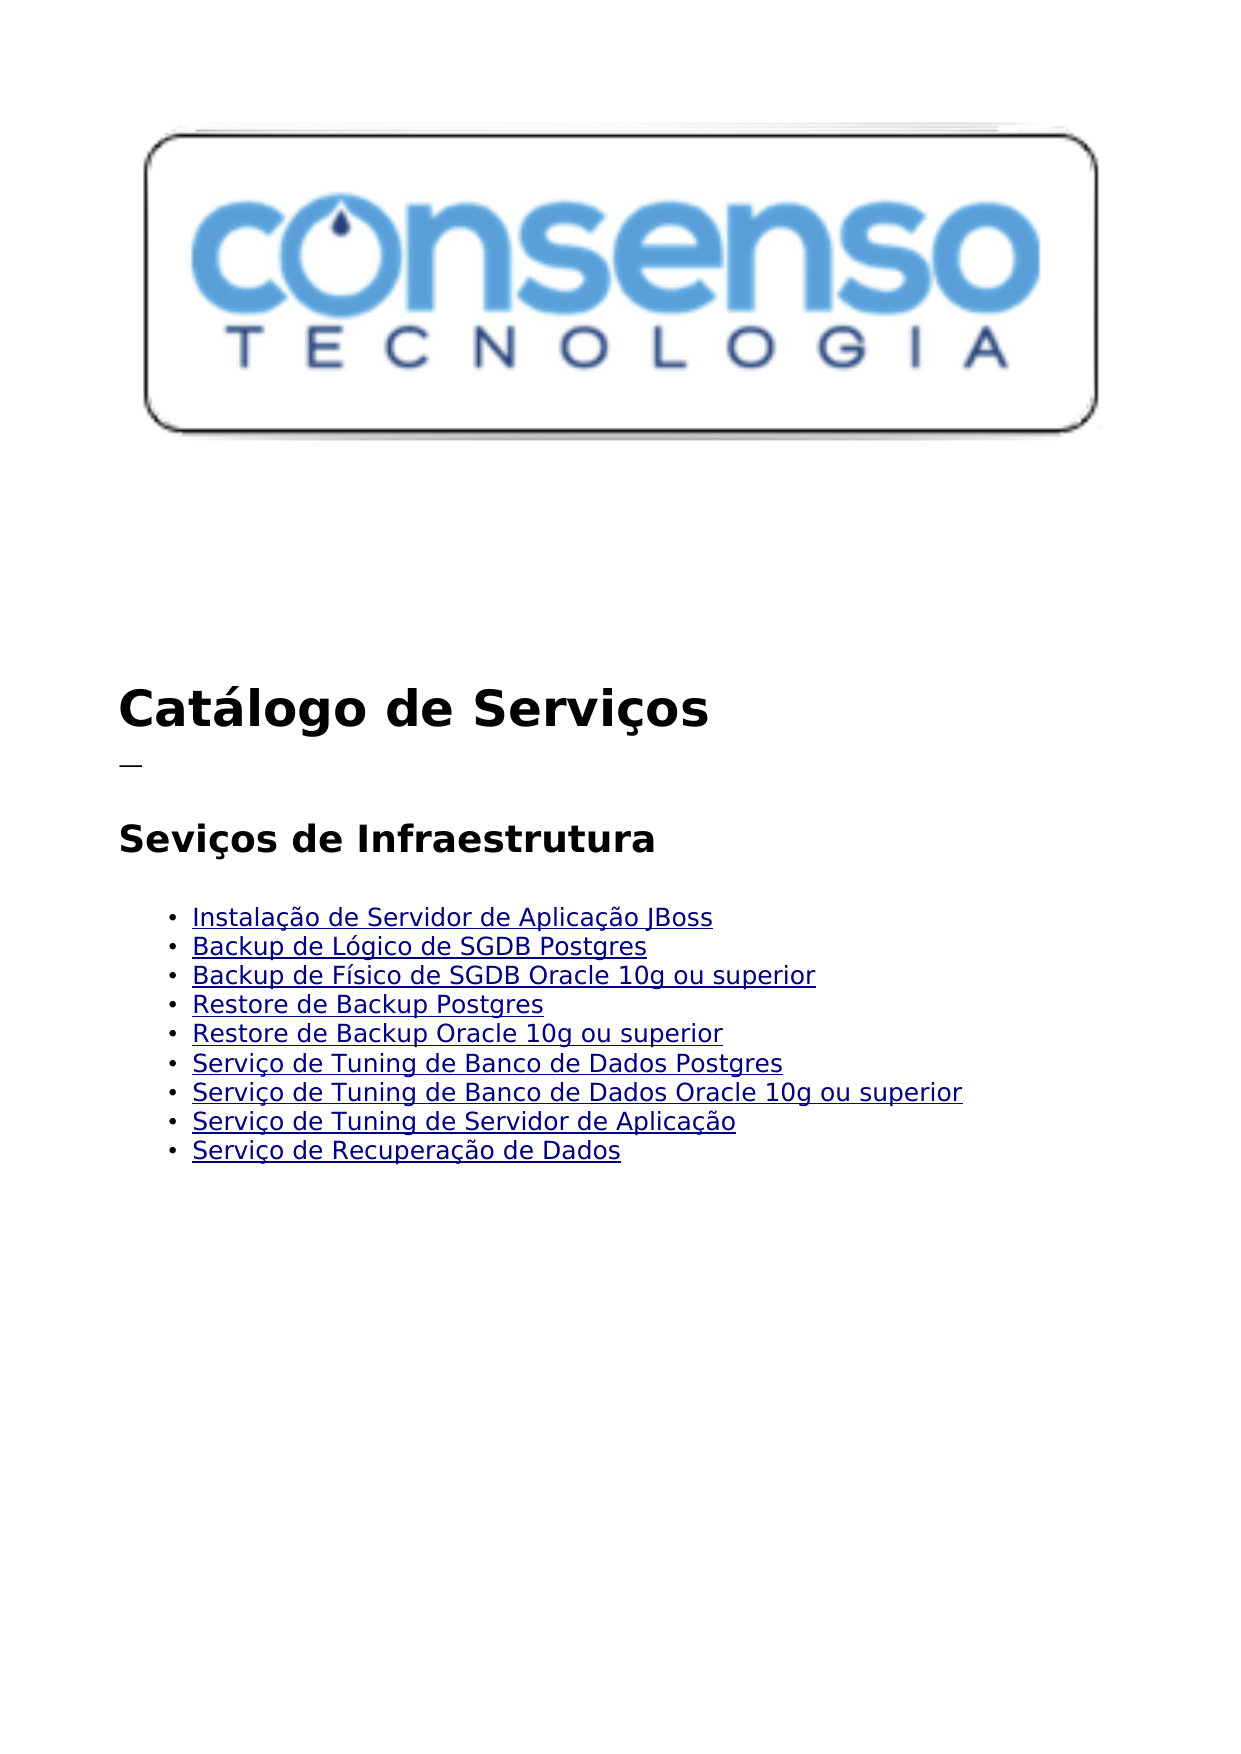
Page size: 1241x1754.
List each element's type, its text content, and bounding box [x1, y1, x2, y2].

list Restore de Backup Postgres [177, 991, 1122, 1020]
picture [118, 118, 1123, 468]
subtitle Seviços de Infraestrutura [118, 817, 1122, 861]
list Serviço de Tuning de Servidor de Aplicação [177, 1107, 1122, 1136]
list Restore de Backup Oracle 10g ou superior [177, 1020, 1122, 1049]
list Serviço de Tuning de Banco de Dados Postgres [177, 1049, 1122, 1078]
list Serviço de Recuperação de Dados [177, 1136, 1122, 1166]
list Serviço de Tuning de Banco de Dados Oracle 10g ou superior [177, 1078, 1122, 1107]
subtitle Catálogo de Serviços [118, 680, 1122, 738]
text — [118, 751, 1122, 780]
list Backup de Lógico de SGDB Postgres [177, 932, 1122, 961]
list Backup de Físico de SGDB Oracle 10g ou superior [177, 961, 1122, 991]
list Instalação de Servidor de Aplicação JBoss [177, 903, 1122, 932]
